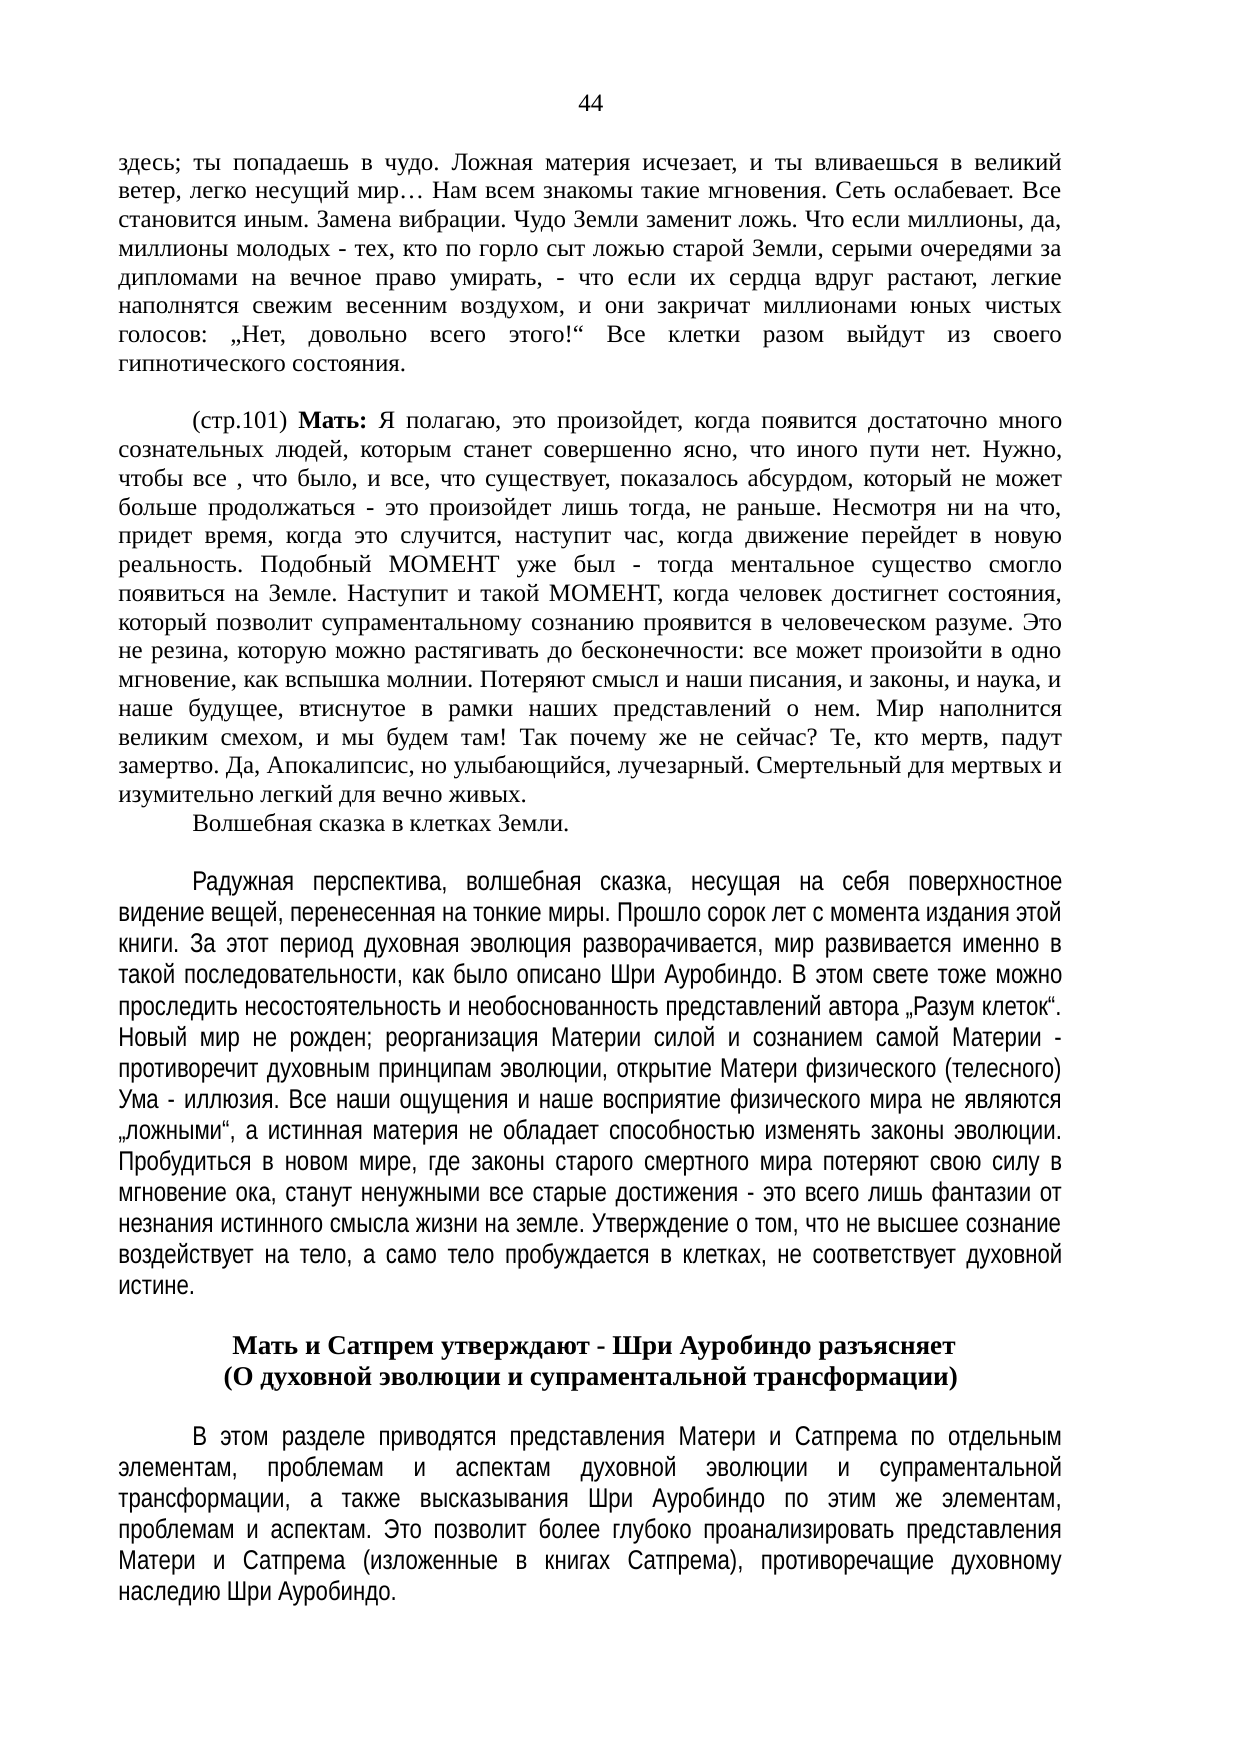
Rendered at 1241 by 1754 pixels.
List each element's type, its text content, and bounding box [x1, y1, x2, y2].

text Радужная перспектива, волшебная сказка, несущая на себя поверхностное видение вещей, перенесенная на тонкие миры. Прошло сорок лет с момента издания этой книги. За этот период духовная эволюция разворачивается, мир развивается именно в такой последовательности, как было описано Шри Ауробиндо. В этом свете тоже можно проследить несостоятельность и необоснованность представлений автора „Разум клеток“. Новый мир не рожден; реорганизация Материи силой и сознанием самой Материи - противоречит духовным принципам эволюции, открытие Матери физического (телесного) Ума - иллюзия. Все наши ощущения и наше восприятие физического мира не являются „ложными“, а истинная материя не обладает способностью изменять законы эволюции. Пробудиться в новом мире, где законы старого смертного мира потеряют свою силу в мгновение ока, станут ненужными все старые достижения - это всего лишь фантазии от незнания истинного смысла жизни на земле. Утверждение о том, что не высшее сознание воздействует на тело, а само тело пробуждается в клетках, не соответствует духовной истине. [118, 866, 1063, 1300]
text Мать и Сатпрем утверждают - Шри Ауробиндо разъясняет [118, 1329, 1063, 1360]
text здесь; ты попадаешь в чудо. Ложная материя исчезает, и ты вливаешься в великий ветер, легко несущий мир… Нам всем знакомы такие мгновения. Сеть ослабевает. Все становится иным. Замена вибрации. Чудо Земли заменит ложь. Что если миллионы, да, миллионы молодых - тех, кто по горло сыт ложью старой Земли, серыми очередями за дипломами на вечное право умирать, - что если их сердца вдруг растают, легкие наполнятся свежим весенним воздухом, и они закричат миллионами юных чистых голосов: „Нет, довольно всего этого!“ Все клетки разом выйдут из своего гипнотического состояния. [118, 147, 1063, 377]
text (стр.101) Мать: Я полагаю, это произойдет, когда появится достаточно много сознательных людей, которым станет совершенно ясно, что иного пути нет. Нужно, чтобы все , что было, и все, что существует, показалось абсурдом, который не может больше продолжаться - это произойдет лишь тогда, не раньше. Несмотря ни на что, придет время, когда это случится, наступит час, когда движение перейдет в новую реальность. Подобный МОМЕНТ уже был - тогда ментальное существо смогло появиться на Земле. Наступит и такой МОМЕНТ, когда человек достигнет состояния, который позволит супраментальному сознанию проявится в человеческом разуме. Это не резина, которую можно растягивать до бесконечности: все может произойти в одно мгновение, как вспышка молнии. Потеряют смысл и наши писания, и законы, и наука, и наше будущее, втиснутое в рамки наших представлений о нем. Мир наполнится великим смехом, и мы будем там! Так почему же не сейчас? Те, кто мертв, падут замертво. Да, Апокалипсис, но улыбающийся, лучезарный. Смертельный для мертвых и изумительно легкий для вечно живых. [118, 406, 1063, 808]
text Волшебная сказка в клетках Земли. [118, 808, 1063, 837]
text В этом разделе приводятся представления Матери и Сатпрема по отдельным элементам, проблемам и аспектам духовной эволюции и супраментальной трансформации, а также высказывания Шри Ауробиндо по этим же элементам, проблемам и аспектам. Это позволит более глубоко проанализировать представления Матери и Сатпрема (изложенные в книгах Сатпрема), противоречащие духовному наследию Шри Ауробиндо. [118, 1420, 1063, 1606]
text (О духовной эволюции и супраментальной трансформации) [118, 1360, 1063, 1391]
